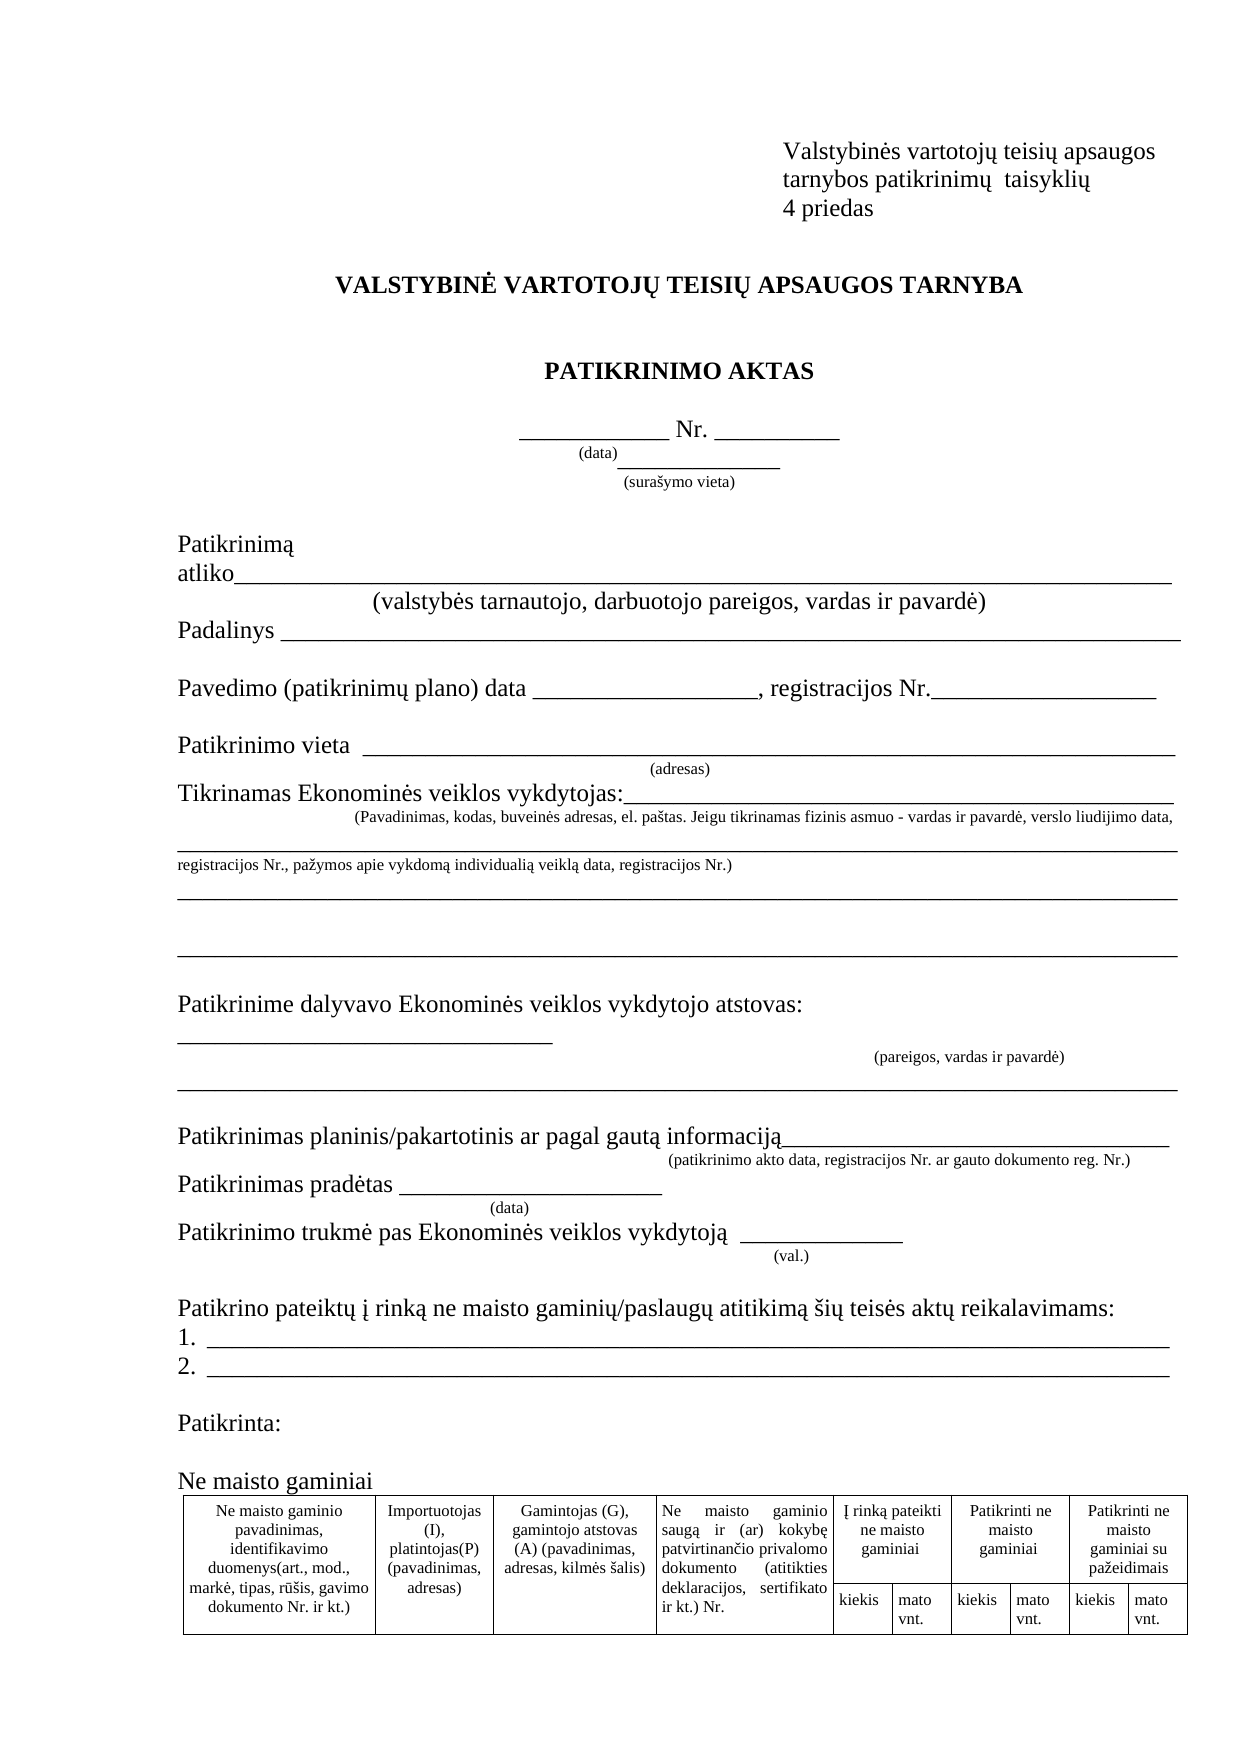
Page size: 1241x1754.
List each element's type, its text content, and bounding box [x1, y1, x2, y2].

table_header Į rinką pateikti ne maisto gaminiai [834, 1496, 951, 1583]
table_header Ne maisto gaminio pavadinimas, identifikavimo duomenys(art., mod., markė, tipas, rūšis, gavimo dokumento Nr. ir kt.) [184, 1496, 375, 1633]
table_header Patikrinti ne maisto gaminiai [952, 1496, 1069, 1583]
text (data)_____________ [177, 443, 1181, 471]
text ________________________________________________________________________________ [177, 1066, 1181, 1094]
text tarnybos patikrinimų taisyklių [709, 164, 1181, 193]
text (data) [177, 1197, 1181, 1217]
text registracijos Nr., pažymos apie vykdomą individualią veiklą data, registracijos Nr.) [177, 855, 1181, 874]
table_header Ne maisto gaminio saugą ir (ar) kokybę patvirtinančio privalomo dokumento (atitikties deklaracijos, sertifikato ir kt.) Nr. [657, 1496, 833, 1633]
text 2. _____________________________________________________________________________ [177, 1351, 1181, 1379]
text Patikrinta: [177, 1408, 1181, 1437]
table_header Importuotojas (I), platintojas(P) (pavadinimas, adresas) [376, 1496, 493, 1633]
text ____________ Nr. __________ [177, 414, 1181, 443]
text PATIKRINIMO AKTAS [177, 356, 1181, 385]
text ________________________________________________________________________________ [177, 931, 1181, 960]
text (valstybės tarnautojo, darbuotojo pareigos, vardas ir pavardė) [177, 586, 1181, 615]
text 4 priedas [709, 193, 1181, 222]
text Patikrinimo vieta _________________________________________________________________ [177, 730, 1181, 759]
text Pavedimo (patikrinimų plano) data __________________, registracijos Nr.__________________ [177, 673, 1181, 701]
text VALSTYBINĖ VARTOTOJŲ TEISIŲ APSAUGOS TARNYBA [177, 270, 1181, 299]
text Patikrinime dalyvavo Ekonominės veiklos vykdytojo atstovas: ______________________________ [177, 989, 1181, 1046]
text (Pavadinimas, kodas, buveinės adresas, el. paštas. Jeigu tikrinamas fizinis asmuo - vardas ir pavardė, verslo liudijimo data, [177, 807, 1181, 826]
text Patikrinimas pradėtas _____________________ [177, 1169, 1181, 1197]
text (surašymo vieta) [177, 471, 1181, 500]
table_cell mato vnt. [1011, 1584, 1069, 1633]
text ________________________________________________________________________________ [177, 874, 1181, 903]
text (pareigos, vardas ir pavardė) [177, 1046, 1181, 1066]
text (val.) [177, 1245, 1181, 1264]
text 1. _____________________________________________________________________________ [177, 1322, 1181, 1351]
table_header Patikrinti ne maisto gaminiai su pažeidimais [1070, 1496, 1187, 1583]
text Patikrinimas planinis/pakartotinis ar pagal gautą informaciją_______________________________ [177, 1121, 1181, 1149]
text Tikrinamas Ekonominės veiklos vykdytojas:____________________________________________ [177, 778, 1181, 807]
text Patikrino pateiktų į rinką ne maisto gaminių/paslaugų atitikimą šių teisės aktų reikalavimams: [177, 1293, 1181, 1322]
table_cell kiekis [834, 1584, 892, 1633]
table_cell mato vnt. [1129, 1584, 1187, 1633]
table_cell kiekis [1070, 1584, 1128, 1633]
table_cell mato vnt. [893, 1584, 951, 1633]
table_cell kiekis [952, 1584, 1010, 1633]
text ________________________________________________________________________________ [177, 826, 1181, 855]
text Patikrinimą atliko___________________________________________________________________________ [177, 529, 1181, 586]
text (patikrinimo akto data, registracijos Nr. ar gauto dokumento reg. Nr.) [177, 1149, 1181, 1169]
text (adresas) [177, 759, 1181, 778]
text Ne maisto gaminiai [177, 1466, 1181, 1494]
text Patikrinimo trukmė pas Ekonominės veiklos vykdytoją _____________ [177, 1217, 1181, 1245]
text Valstybinės vartotojų teisių apsaugos [709, 136, 1181, 164]
text Padalinys ________________________________________________________________________ [177, 615, 1181, 644]
table_header Gamintojas (G), gamintojo atstovas (A) (pavadinimas, adresas, kilmės šalis) [494, 1496, 656, 1633]
